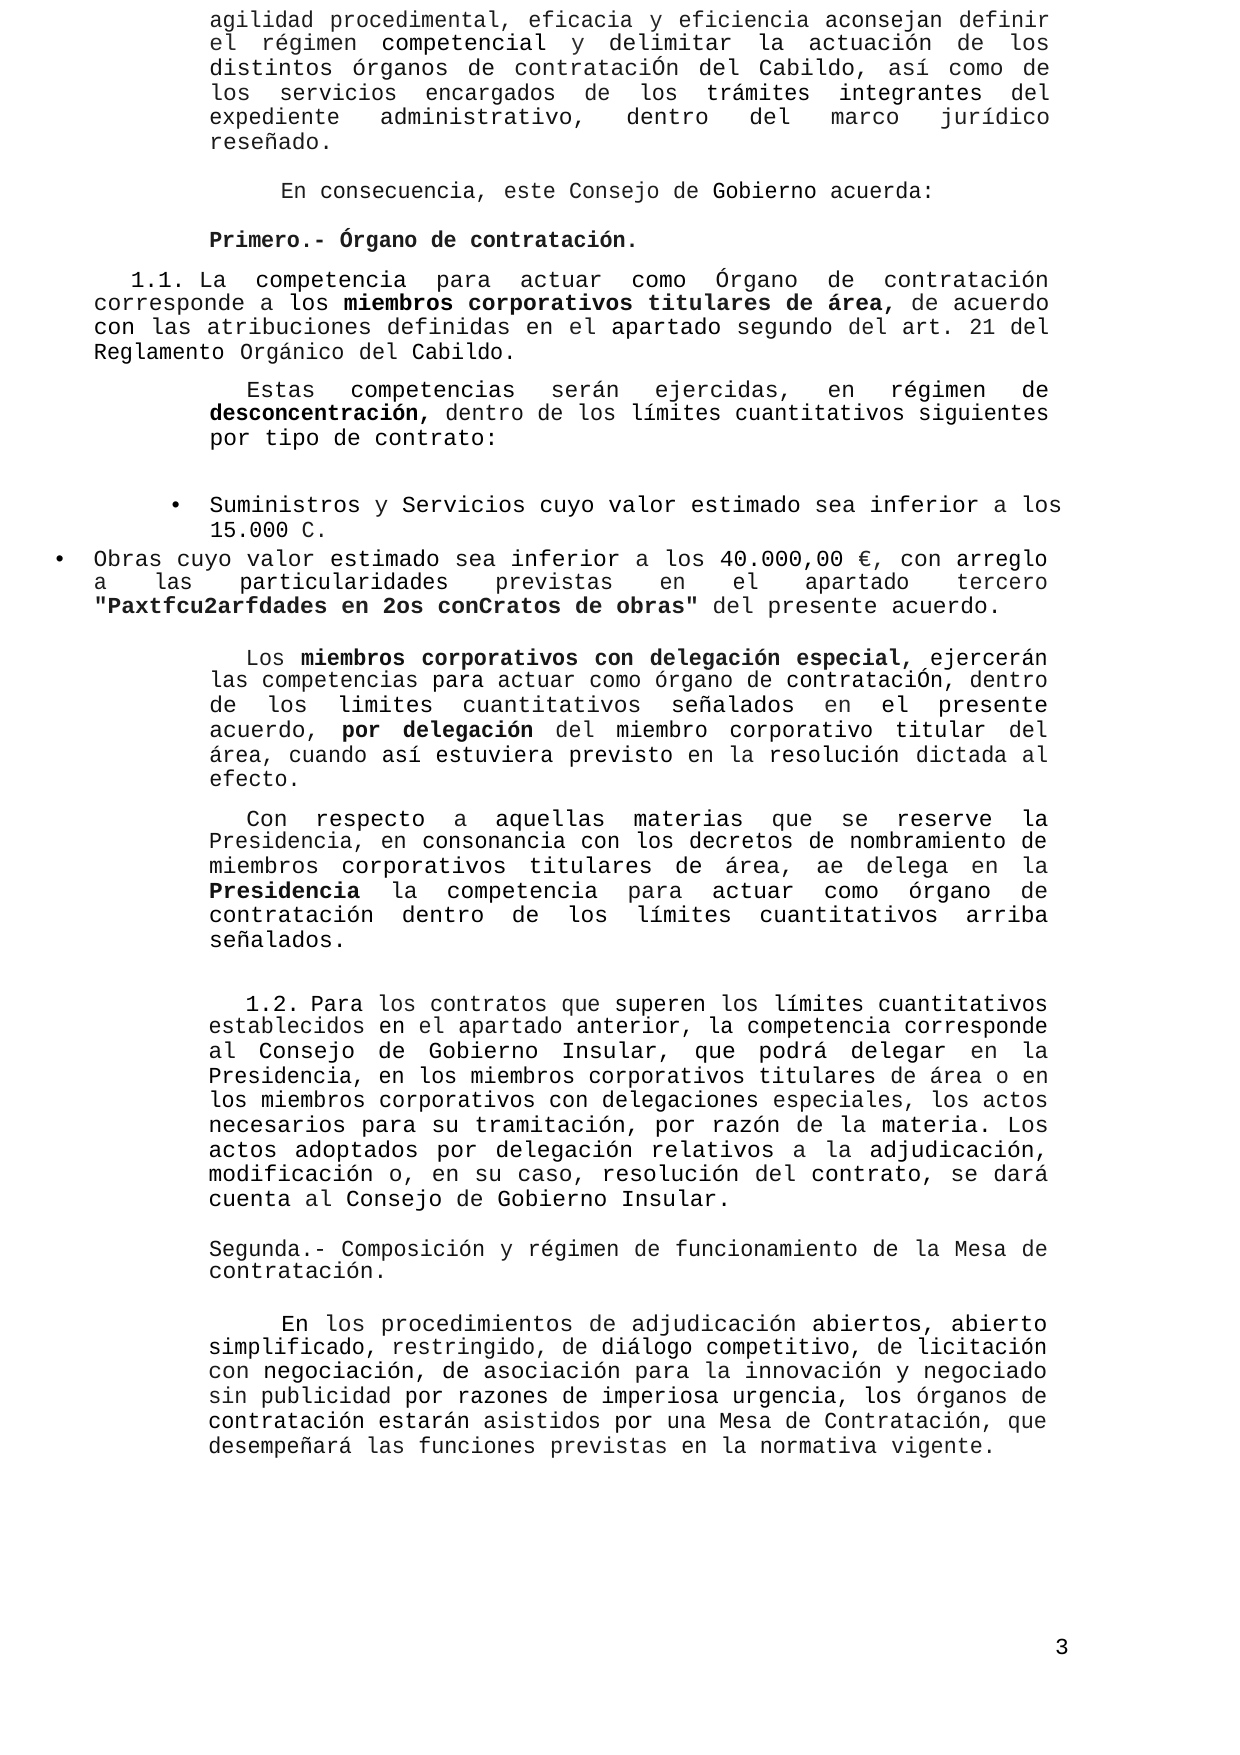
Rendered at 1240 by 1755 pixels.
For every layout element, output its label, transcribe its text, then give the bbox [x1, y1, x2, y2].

list Obras cuyo valor estimado sea inferior a los 40.000,00 €, con arreglo a las particularidades previstas en el apartado tercero "Paxtfcu2arfdades en 2os conCratos de obras" del presente acuerdo. [53, 547, 1048, 621]
text Con respecto a aquellas materias que se reserve la Presidencia, en consonancia con los decretos de nombramiento de miembros corporativos titulares de área, ae delega en la Presidencia la competencia para actuar como órgano de contratación dentro de los límites cuantitativos arriba señalados. [209, 806, 1048, 954]
text En los procedimientos de adjudicación abiertos, abierto simplificado, restringido, de diálogo competitivo, de licitación con negociación, de asociación para la innovación y negociado sin publicidad por razones de imperiosa urgencia, los órganos de contratación estarán asistidos por una Mesa de Contratación, que desempeñará las funciones previstas en la normativa vigente. [208, 1312, 1047, 1460]
text 15.000 C. [210, 518, 1171, 543]
text agilidad procedimental, eficacia y eficiencia aconsejan definir el régimen competencial y delimitar la actuación de los distintos órganos de contrataciÓn del Cabildo, así como de los servicios encargados de los trámites integrantes del expediente administrativo, dentro del marco jurídico reseñado. [209, 8, 1050, 156]
list Suministros y Servicios cuyo valor estimado sea inferior a los [169, 492, 1171, 518]
text Estas competencias serán ejercidas, en régimen de desconcentración, dentro de los límites cuantitativos siguientes por tipo de contrato: [209, 378, 1049, 452]
subtitle Primero.- Órgano de contratación. [209, 229, 1171, 255]
text En consecuencia, este Consejo de Gobierno acuerda: [164, 180, 1051, 206]
list La competencia para actuar como Órgano de contratación corresponde a los miembros corporativos titulares de área, de acuerdo con las atribuciones definidas en el apartado segundo del art. 21 del Reglamento Orgánico del Cabildo. [94, 267, 1049, 366]
text Segunda.- Composición y régimen de funcionamiento de la Mesa de contratación. [208, 1238, 1048, 1285]
text Los miembros corporativos con delegación especial, ejercerán las competencias para actuar como órgano de contrataciÓn, dentro de los limites cuantitativos señalados en el presente acuerdo, por delegación del miembro corporativo titular del área, cuando así estuviera previsto en la resolución dictada al efecto. [209, 646, 1048, 793]
list Para los contratos que superen los límites cuantitativos establecidos en el apartado anterior, la competencia corresponde al Consejo de Gobierno Insular, que podrá delegar en la Presidencia, en los miembros corporativos titulares de área o en los miembros corporativos con delegaciones especiales, los actos necesarios para su tramitación, por razón de la materia. Los actos adoptados por delegación relativos a la adjudicación, modificación o, en su caso, resolución del contrato, se dará cuenta al Consejo de Gobierno Insular. [208, 991, 1048, 1213]
